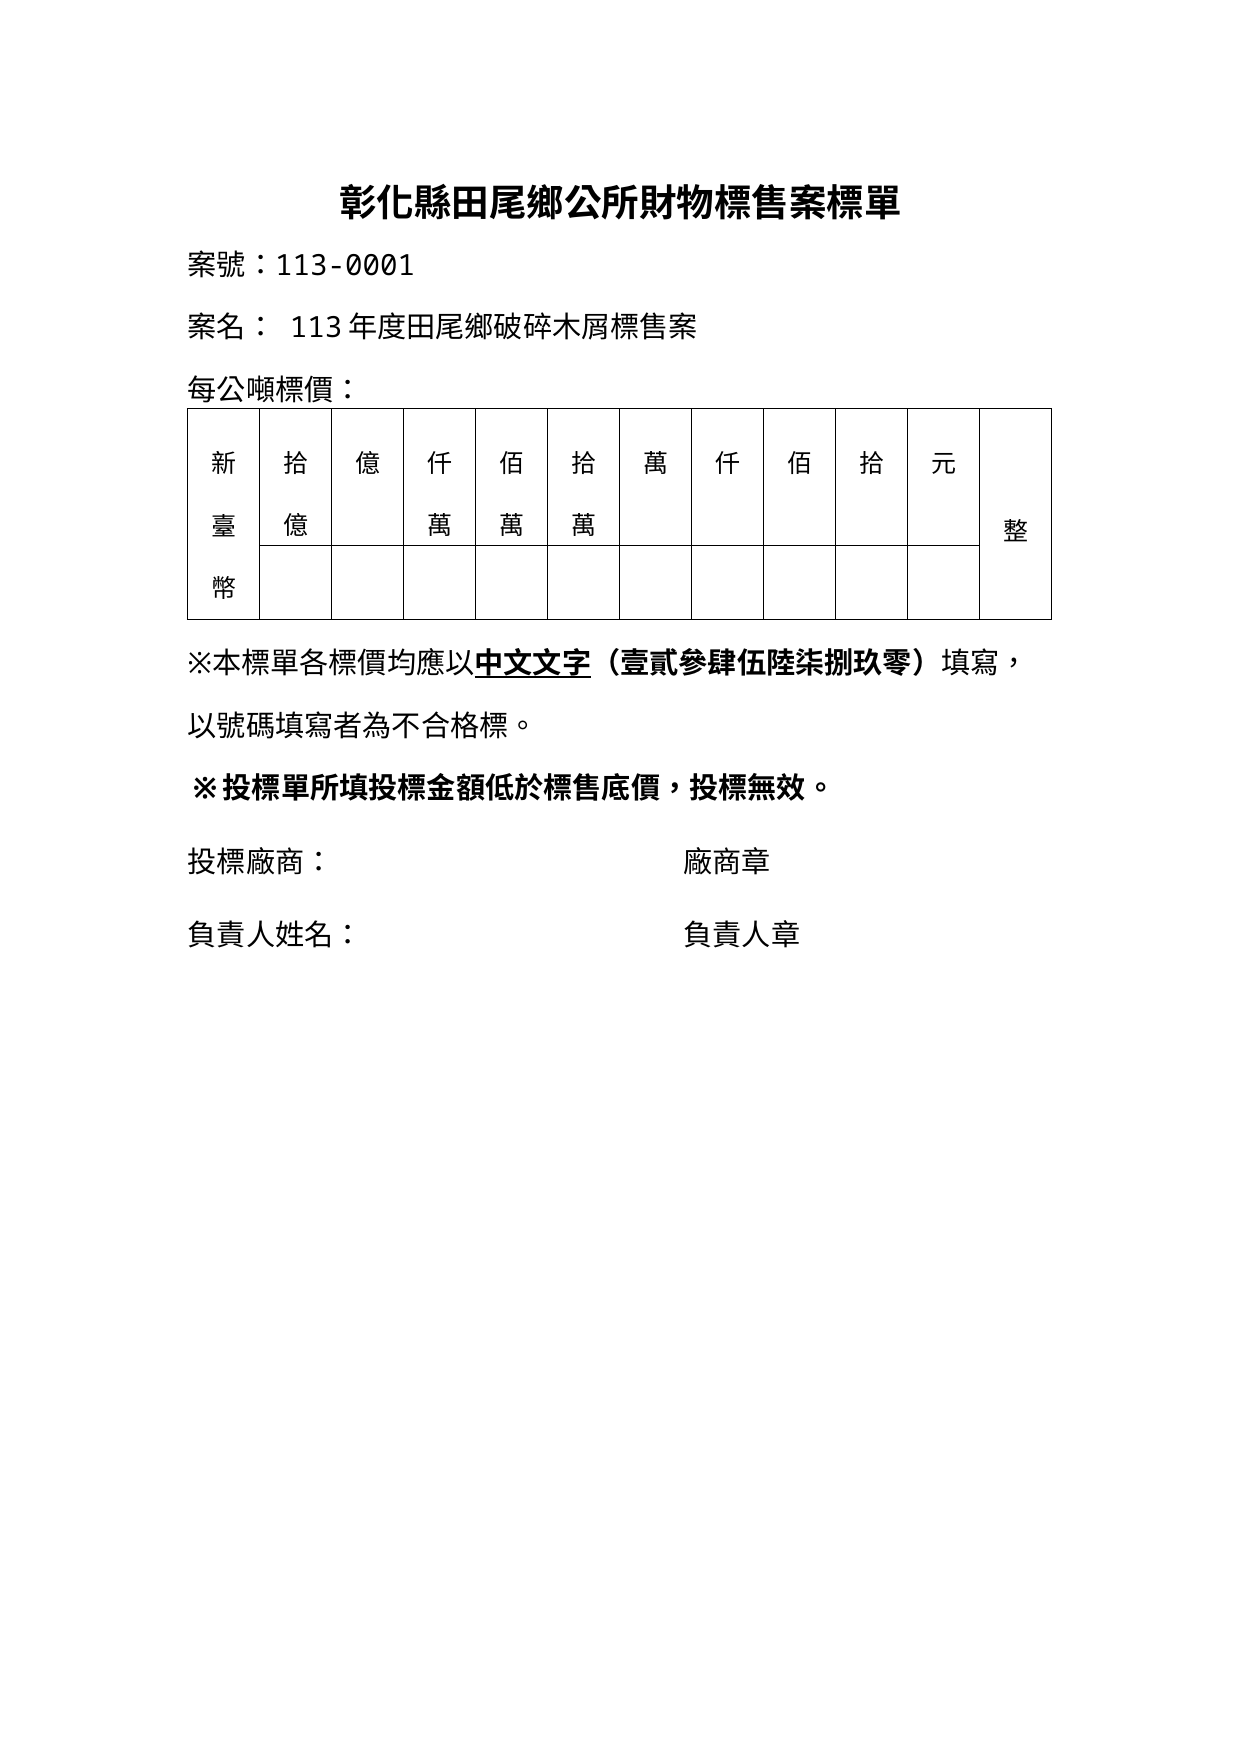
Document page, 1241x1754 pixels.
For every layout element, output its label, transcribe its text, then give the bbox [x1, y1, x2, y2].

text ※投標單所填投標金額低於標售底價，投標無效。 [187, 745, 1053, 807]
text 負責人姓名： 負責人章 [187, 891, 1053, 953]
text ※本標單各標價均應以中文文字（壹貳參肆伍陸柒捌玖零）填寫，以號碼填寫者為不合格標。 [187, 620, 1053, 745]
text 案號：113-0001 [187, 221, 1053, 283]
table_cell [908, 546, 979, 619]
table_header 元 [908, 409, 979, 545]
table_header 拾億 [260, 409, 331, 545]
table_cell [548, 546, 619, 619]
table_header 萬 [620, 409, 691, 545]
text 投標廠商： 廠商章 [187, 818, 1053, 880]
text 案名： 113年度田尾鄉破碎木屑標售案 [187, 283, 1053, 346]
text 彰化縣田尾鄉公所財物標售案標單 [187, 158, 1053, 221]
table_header 億 [332, 409, 403, 545]
table_header 仟 [692, 409, 763, 545]
table_header 佰 [764, 409, 835, 545]
table_header 拾 [836, 409, 907, 545]
table_cell [692, 546, 763, 619]
table_header 仟萬 [404, 409, 475, 545]
table_header 佰萬 [476, 409, 547, 545]
table_header 新 臺 幣 [188, 409, 259, 619]
table_cell [476, 546, 547, 619]
table_cell [260, 546, 331, 619]
table_cell [620, 546, 691, 619]
table_cell [764, 546, 835, 619]
text 每公噸標價： [187, 346, 1053, 408]
table_cell [404, 546, 475, 619]
table_header 拾萬 [548, 409, 619, 545]
table_cell [332, 546, 403, 619]
table_cell [836, 546, 907, 619]
table_header 整 [980, 409, 1051, 619]
